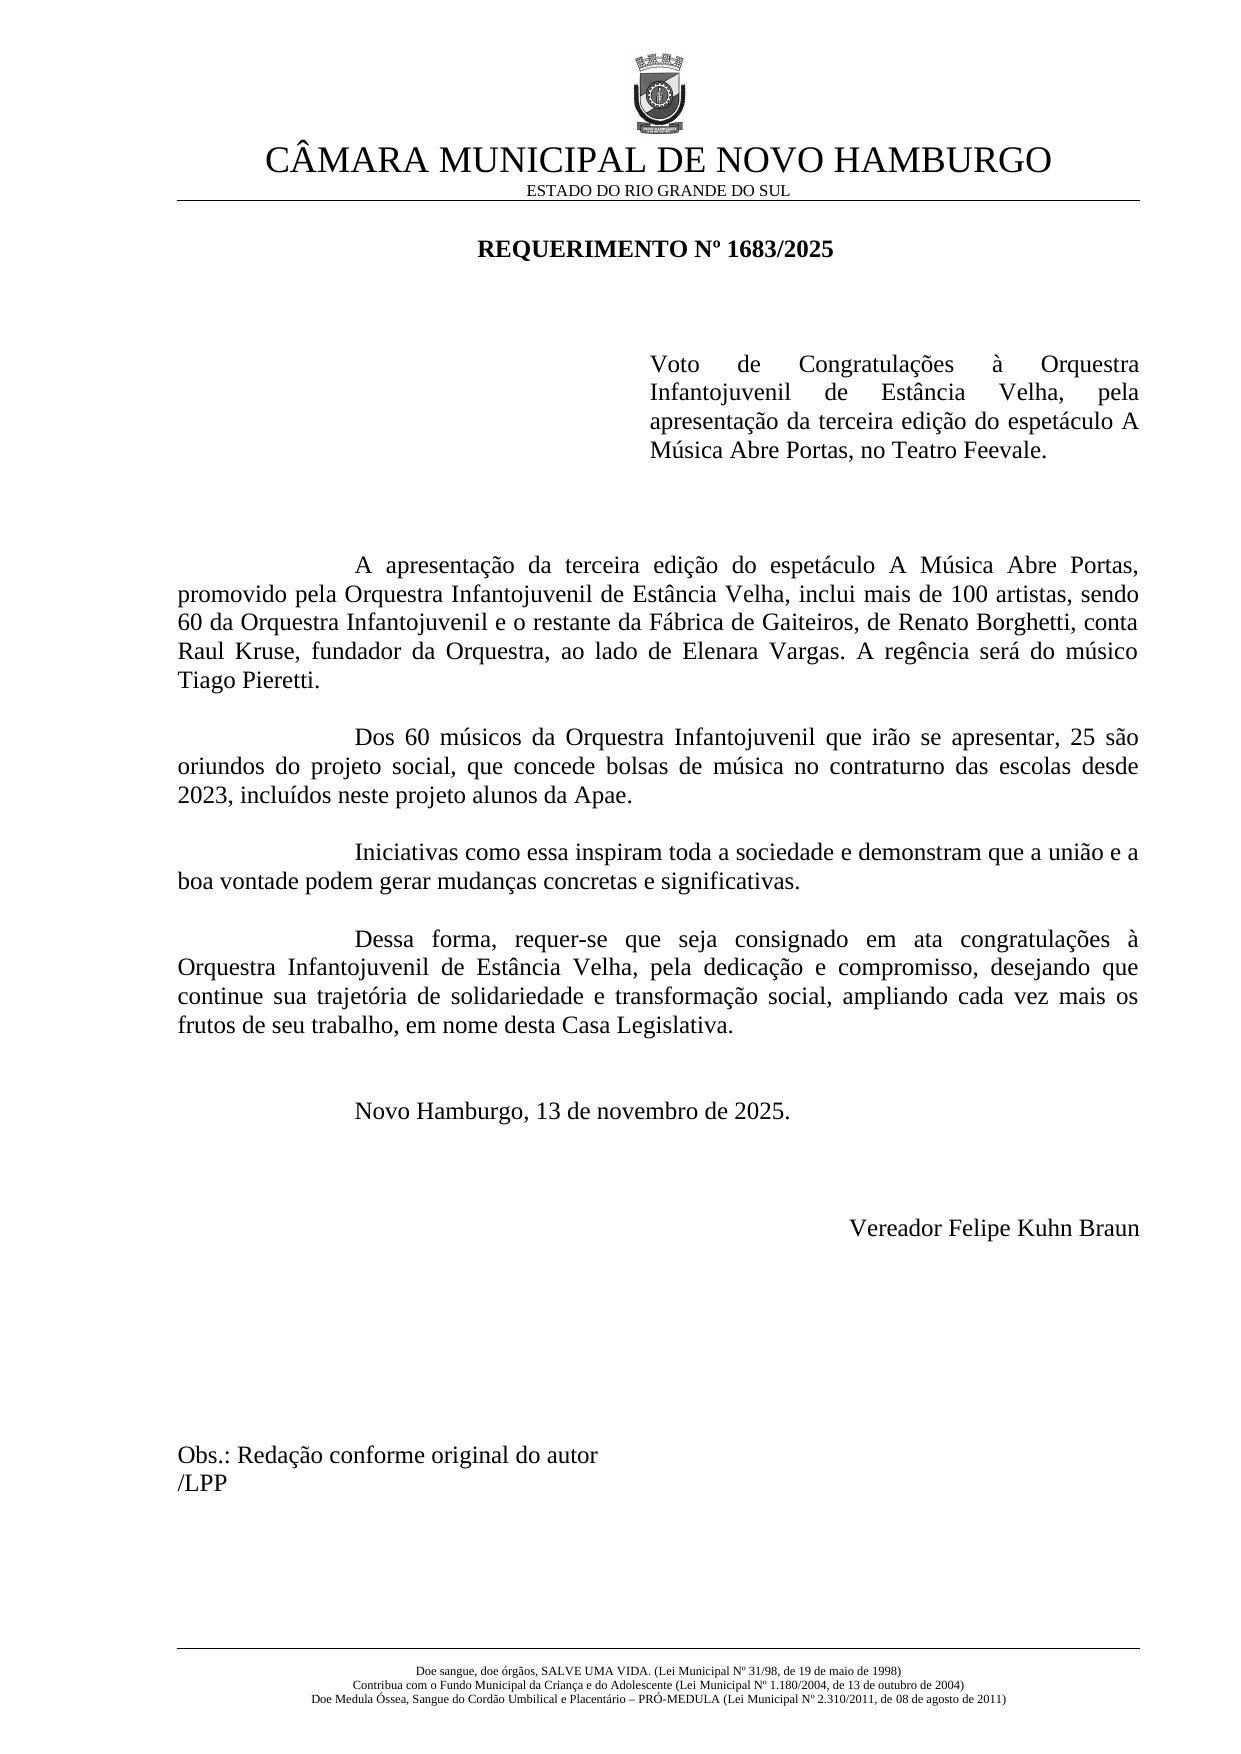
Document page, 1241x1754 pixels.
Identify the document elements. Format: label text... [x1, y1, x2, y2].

text Vereador Felipe Kuhn Braun [177, 1213, 1140, 1241]
text /LPP [177, 1468, 1140, 1497]
title REQUERIMENTO Nº 1683/2025 [177, 234, 1140, 262]
text A apresentação da terceira edição do espetáculo A Música Abre Portas, promovido pela Orquestra Infantojuvenil de Estância Velha, inclui mais de 100 artistas, sendo 60 da Orquestra Infantojuvenil e o restante da Fábrica de Gaiteiros, de Renato Borghetti, conta Raul Kruse, fundador da Orquestra, ao lado de Elenara Vargas. A regência será do músico Tiago Pieretti. [177, 550, 1140, 694]
text Dessa forma, requer-se que seja consignado em ata congratulações à Orquestra Infantojuvenil de Estância Velha, pela dedicação e compromisso, desejando que continue sua trajetória de solidariedade e transformação social, ampliando cada vez mais os frutos de seu trabalho, em nome desta Casa Legislativa. [177, 924, 1140, 1039]
text Iniciativas como essa inspiram toda a sociedade e demonstram que a união e a boa vontade podem gerar mudanças concretas e significativas. [177, 837, 1140, 895]
text Obs.: Redação conforme original do autor [177, 1440, 1140, 1468]
text Dos 60 músicos da Orquestra Infantojuvenil que irão se apresentar, 25 são oriundos do projeto social, que concede bolsas de música no contraturno das escolas desde 2023, incluídos neste projeto alunos da Apae. [177, 722, 1140, 809]
text Novo Hamburgo, 13 de novembro de 2025. [177, 1096, 1140, 1125]
text Voto de Congratulações à Orquestra Infantojuvenil de Estância Velha, pela apresentação da terceira edição do espetáculo A Música Abre Portas, no Teatro Feevale. [649, 349, 1140, 464]
